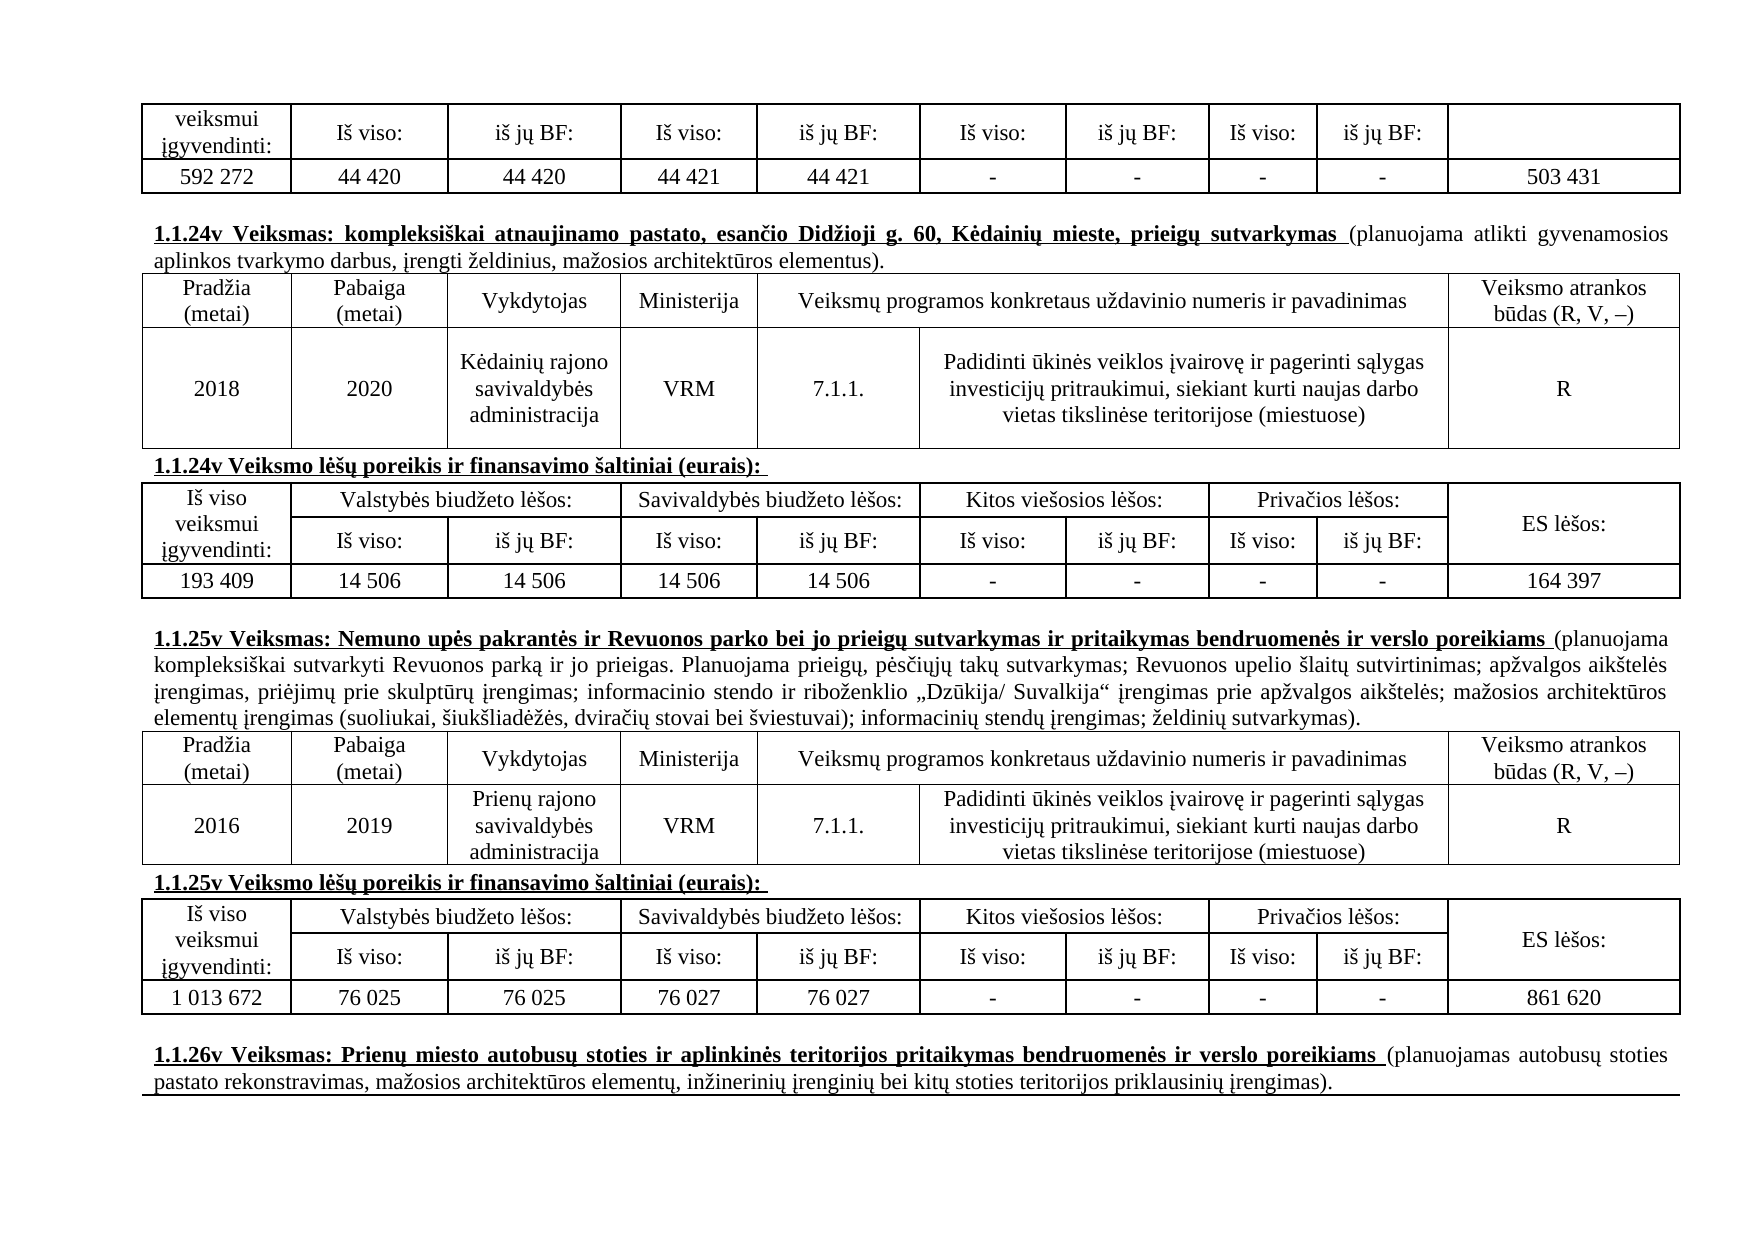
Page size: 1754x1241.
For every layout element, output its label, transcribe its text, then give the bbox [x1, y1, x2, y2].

table_cell - [1210, 160, 1316, 192]
table_cell [1449, 105, 1679, 158]
table_cell 76 027 [758, 981, 919, 1013]
table_cell 1 013 672 [143, 981, 290, 1013]
table_cell [128, 448, 142, 482]
table_cell Valstybės biudžeto lėšos: [292, 900, 620, 932]
table_cell 14 506 [758, 565, 919, 597]
table_cell iš jų BF: [449, 518, 620, 563]
table_cell [128, 898, 141, 932]
table_cell Veiksmo atrankos būdas (R, V, –) [1449, 274, 1679, 327]
table_cell Iš viso: [292, 518, 447, 563]
table_cell - [1067, 160, 1208, 192]
table_cell Privačios lėšos: [1210, 900, 1447, 932]
table_cell 76 025 [449, 981, 620, 1013]
table_cell Savivaldybės biudžeto lėšos: [622, 900, 919, 932]
table_cell - [921, 565, 1065, 597]
table_cell - [921, 981, 1065, 1013]
table_cell Veiksmų programos konkretaus uždavinio numeris ir pavadinimas [758, 274, 1448, 327]
table_cell 2018 [143, 328, 291, 448]
table_cell R [1449, 328, 1679, 448]
table_cell 193 409 [143, 565, 290, 597]
table_cell Pabaiga (metai) [292, 274, 447, 327]
table_cell [128, 979, 141, 1013]
table_cell [128, 932, 141, 979]
table_cell ES lėšos: [1449, 900, 1679, 979]
table_cell 503 431 [1449, 160, 1679, 192]
table_cell 1.1.26v Veiksmas: Prienų miesto autobusų stoties ir aplinkinės teritorijos pritaikymas bendruomenės ir verslo poreikiams (planuojamas autobusų stoties pastato rekonstravimas, mažosios architektūros elementų, inžinerinių įrenginių bei kitų stoties teritorijos priklausinių įrengimas). [142, 1015, 1680, 1094]
table_cell - [1318, 565, 1447, 597]
table_cell Iš viso veiksmui įgyvendinti: [143, 900, 290, 979]
table_cell Veiksmo atrankos būdas (R, V, –) [1449, 732, 1679, 784]
table_cell 14 506 [622, 565, 756, 597]
table_cell [128, 784, 142, 864]
table_cell iš jų BF: [1318, 934, 1447, 979]
table_cell Padidinti ūkinės veiklos įvairovę ir pagerinti sąlygas investicijų pritraukimui, siekiant kurti naujas darbo vietas tikslinėse teritorijose (miestuose) [920, 785, 1448, 864]
table_cell 164 397 [1449, 565, 1679, 597]
table_cell iš jų BF: [1067, 934, 1208, 979]
table_cell R [1449, 785, 1679, 864]
table_cell 44 421 [758, 160, 919, 192]
table_cell Pradžia (metai) [143, 274, 291, 327]
table_cell [128, 597, 142, 731]
table_cell Kitos viešosios lėšos: [921, 484, 1208, 516]
table_cell iš jų BF: [758, 934, 919, 979]
table_cell Vykdytojas [448, 274, 620, 327]
table_cell Iš viso: [921, 105, 1065, 158]
table_cell - [1318, 981, 1447, 1013]
table_cell VRM [621, 785, 757, 864]
table_cell Iš viso: [921, 518, 1065, 563]
table_cell Iš viso: [1210, 934, 1316, 979]
table_cell 76 025 [292, 981, 447, 1013]
table_cell 1.1.24v Veiksmas: kompleksiškai atnaujinamo pastato, esančio Didžioji g. 60, Kėdainių mieste, prieigų sutvarkymas (planuojama atlikti gyvenamosios aplinkos tvarkymo darbus, įrengti želdinius, mažosios architektūros elementus). [142, 194, 1680, 273]
table_cell Padidinti ūkinės veiklos įvairovę ir pagerinti sąlygas investicijų pritraukimui, siekiant kurti naujas darbo vietas tikslinėse teritorijose (miestuose) [920, 328, 1448, 448]
table_cell [128, 273, 142, 327]
table_cell Privačios lėšos: [1210, 484, 1447, 516]
table_cell 7.1.1. [758, 785, 919, 864]
table_cell Ministerija [621, 732, 757, 784]
table_cell Iš viso: [292, 105, 447, 158]
table_cell [128, 563, 141, 597]
table_cell iš jų BF: [758, 105, 919, 158]
table_cell ES lėšos: [1449, 484, 1679, 563]
table_cell Iš viso: [1210, 518, 1316, 563]
table_cell Iš viso: [292, 934, 447, 979]
table_cell [128, 158, 141, 192]
table_cell Iš viso: [622, 518, 756, 563]
table_cell Prienų rajono savivaldybės administracija [448, 785, 620, 864]
table_cell 14 506 [292, 565, 447, 597]
table_cell Savivaldybės biudžeto lėšos: [622, 484, 919, 516]
table_cell iš jų BF: [449, 934, 620, 979]
table_cell 1.1.25v Veiksmo lėšų poreikis ir finansavimo šaltiniai (eurais): [142, 865, 1680, 898]
table_cell [128, 103, 141, 158]
table_cell iš jų BF: [1067, 518, 1208, 563]
table_cell 861 620 [1449, 981, 1679, 1013]
table_cell 2019 [292, 785, 447, 864]
table_cell 44 421 [622, 160, 756, 192]
table_cell [128, 864, 142, 898]
table_cell Iš viso: [1210, 105, 1316, 158]
table_cell iš jų BF: [758, 518, 919, 563]
table_cell [128, 192, 142, 273]
table_cell 2020 [292, 328, 447, 448]
table_cell iš jų BF: [449, 105, 620, 158]
table_cell [128, 1013, 142, 1094]
table_cell Pradžia (metai) [143, 732, 291, 784]
table_cell [128, 327, 142, 448]
table_cell - [1067, 981, 1208, 1013]
table_cell - [1210, 981, 1316, 1013]
table_cell 44 420 [449, 160, 620, 192]
table_cell iš jų BF: [1318, 518, 1447, 563]
table_cell Iš viso: [622, 934, 756, 979]
table_cell Vykdytojas [448, 732, 620, 784]
table_cell - [1067, 565, 1208, 597]
table_cell veiksmui įgyvendinti: [143, 105, 290, 158]
table_cell [128, 516, 141, 563]
table_cell Iš viso veiksmui įgyvendinti: [143, 484, 290, 563]
table_cell Iš viso: [921, 934, 1065, 979]
table_cell - [921, 160, 1065, 192]
table_cell VRM [621, 328, 757, 448]
table_cell - [1318, 160, 1447, 192]
table_cell Valstybės biudžeto lėšos: [292, 484, 620, 516]
table_cell Kėdainių rajono savivaldybės administracija [448, 328, 620, 448]
table_cell iš jų BF: [1067, 105, 1208, 158]
table_cell iš jų BF: [1318, 105, 1447, 158]
table_cell Iš viso: [622, 105, 756, 158]
table_cell Ministerija [621, 274, 757, 327]
table_cell 7.1.1. [758, 328, 919, 448]
table_cell 1.1.24v Veiksmo lėšų poreikis ir finansavimo šaltiniai (eurais): [142, 449, 1680, 482]
table_cell 2016 [143, 785, 291, 864]
table_cell 14 506 [449, 565, 620, 597]
table_cell 1.1.25v Veiksmas: Nemuno upės pakrantės ir Revuonos parko bei jo prieigų sutvarkymas ir pritaikymas bendruomenės ir verslo poreikiams (planuojama kompleksiškai sutvarkyti Revuonos parką ir jo prieigas. Planuojama prieigų, pėsčiųjų takų sutvarkymas; Revuonos upelio šlaitų sutvirtinimas; apžvalgos aikštelės įrengimas, priėjimų prie skulptūrų įrengimas; informacinio stendo ir riboženklio „Dzūkija/ Suvalkija“ įrengimas prie apžvalgos aikštelės; mažosios architektūros elementų įrengimas (suoliukai, šiukšliadėžės, dviračių stovai bei šviestuvai); informacinių stendų įrengimas; želdinių sutvarkymas). [142, 599, 1680, 731]
table_cell Kitos viešosios lėšos: [921, 900, 1208, 932]
table_cell 592 272 [143, 160, 290, 192]
table_cell [128, 731, 142, 784]
table_cell Pabaiga (metai) [292, 732, 447, 784]
table_cell 76 027 [622, 981, 756, 1013]
table_cell 44 420 [292, 160, 447, 192]
table_cell - [1210, 565, 1316, 597]
table_cell Veiksmų programos konkretaus uždavinio numeris ir pavadinimas [758, 732, 1448, 784]
table_cell [128, 482, 141, 516]
